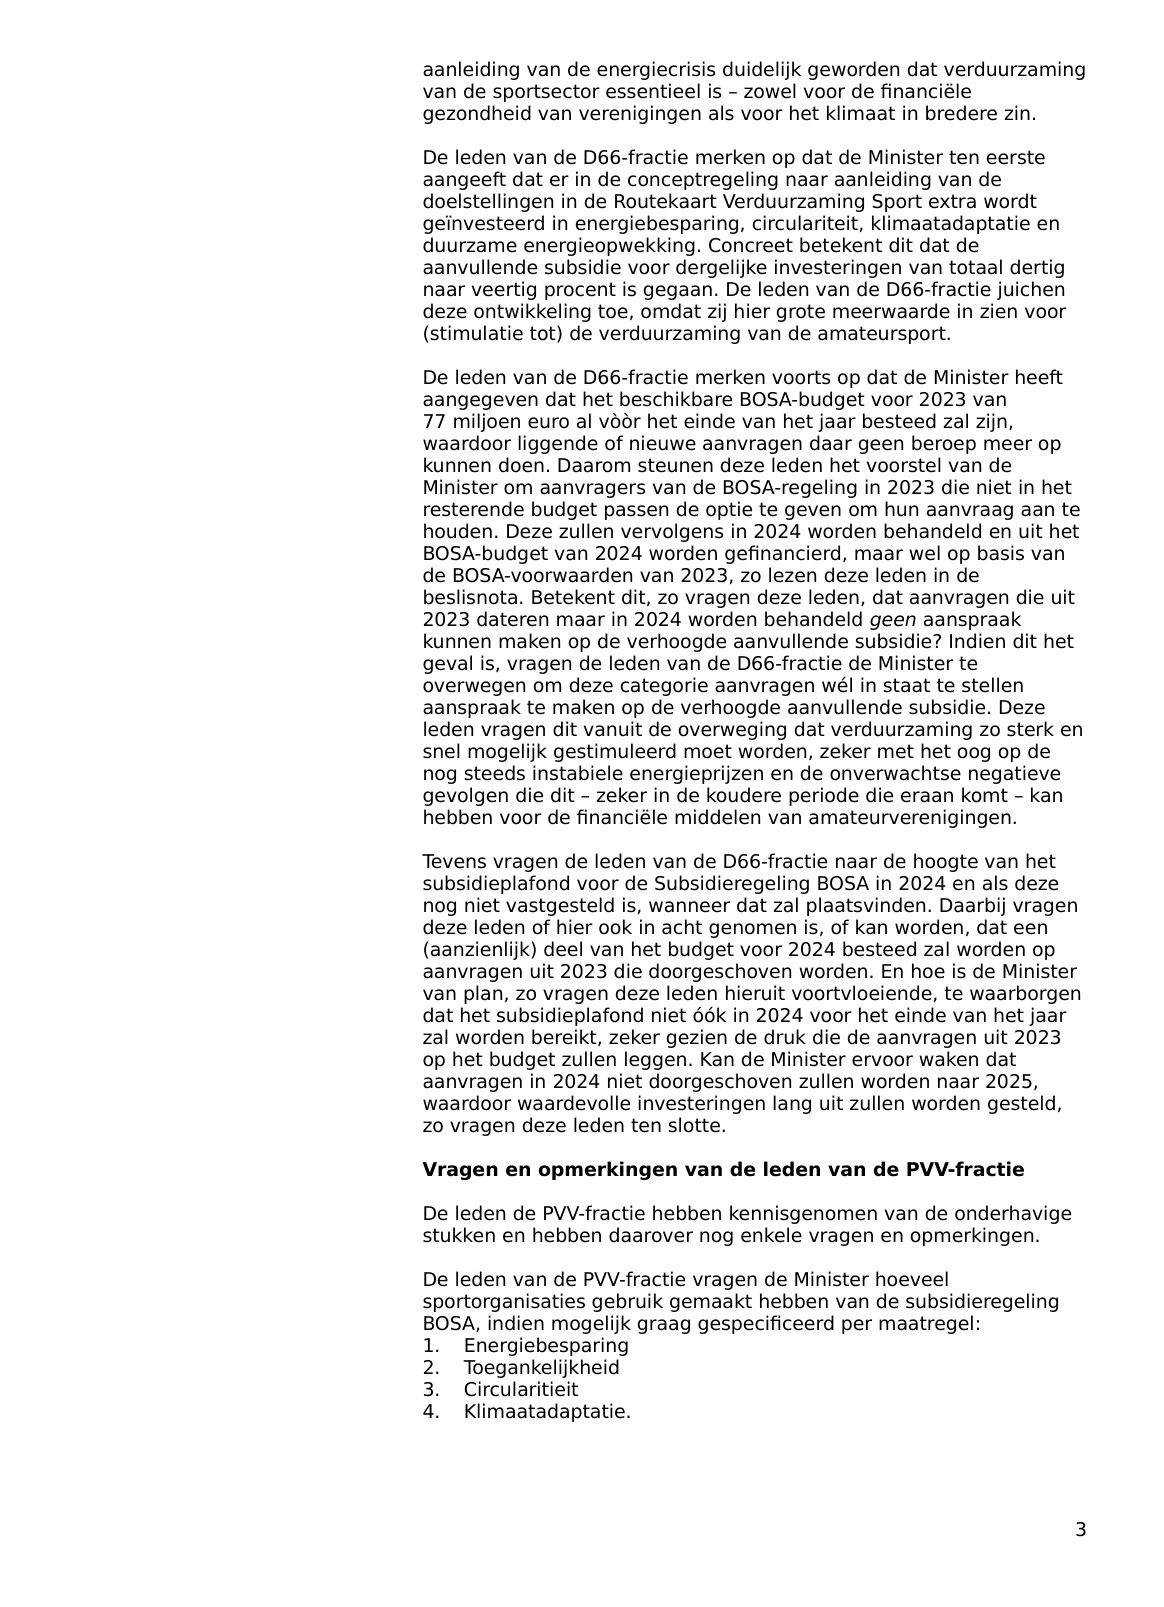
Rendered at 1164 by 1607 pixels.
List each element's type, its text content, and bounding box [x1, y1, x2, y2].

text aanleiding van de energiecrisis duidelijk geworden dat verduurzaming van de sportsector essentieel is – zowel voor de financiële gezondheid van verenigingen als voor het klimaat in bredere zin. [422, 59, 1087, 125]
text Tevens vragen de leden van de D66-fractie naar de hoogte van het subsidieplafond voor de Subsidieregeling BOSA in 2024 en als deze nog niet vastgesteld is, wanneer dat zal plaatsvinden. Daarbij vragen deze leden of hier ook in acht genomen is, of kan worden, dat een (aanzienlijk) deel van het budget voor 2024 besteed zal worden op aanvragen uit 2023 die doorgeschoven worden. En hoe is de Minister van plan, zo vragen deze leden hieruit voortvloeiende, te waarborgen dat het subsidieplafond niet óók in 2024 voor het einde van het jaar zal worden bereikt, zeker gezien de druk die de aanvragen uit 2023 op het budget zullen leggen. Kan de Minister ervoor waken dat aanvragen in 2024 niet doorgeschoven zullen worden naar 2025, waardoor waardevolle investeringen lang uit zullen worden gesteld, zo vragen deze leden ten slotte. [422, 851, 1087, 1137]
text De leden van de PVV-fractie vragen de Minister hoeveel sportorganisaties gebruik gemaakt hebben van de subsidieregeling BOSA, indien mogelijk graag gespecificeerd per maatregel: [422, 1269, 1087, 1335]
text De leden van de D66-fractie merken op dat de Minister ten eerste aangeeft dat er in de conceptregeling naar aanleiding van de doelstellingen in de Routekaart Verduurzaming Sport extra wordt geïnvesteerd in energiebesparing, circulariteit, klimaatadaptatie en duurzame energieopwekking. Concreet betekent dit dat de aanvullende subsidie voor dergelijke investeringen van totaal dertig naar veertig procent is gegaan. De leden van de D66-fractie juichen deze ontwikkeling toe, omdat zij hier grote meerwaarde in zien voor (stimulatie tot) de verduurzaming van de amateursport. [422, 147, 1087, 345]
text 1. Energiebesparing [422, 1335, 1087, 1357]
text De leden van de D66-fractie merken voorts op dat de Minister heeft aangegeven dat het beschikbare BOSA-budget voor 2023 van 77 miljoen euro al vòòr het einde van het jaar besteed zal zijn, waardoor liggende of nieuwe aanvragen daar geen beroep meer op kunnen doen. Daarom steunen deze leden het voorstel van de Minister om aanvragers van de BOSA-regeling in 2023 die niet in het resterende budget passen de optie te geven om hun aanvraag aan te houden. Deze zullen vervolgens in 2024 worden behandeld en uit het BOSA-budget van 2024 worden gefinancierd, maar wel op basis van de BOSA-voorwaarden van 2023, zo lezen deze leden in de beslisnota. Betekent dit, zo vragen deze leden, dat aanvragen die uit 2023 dateren maar in 2024 worden behandeld geen aanspraak kunnen maken op de verhoogde aanvullende subsidie? Indien dit het geval is, vragen de leden van de D66-fractie de Minister te overwegen om deze categorie aanvragen wél in staat te stellen aanspraak te maken op de verhoogde aanvullende subsidie. Deze leden vragen dit vanuit de overweging dat verduurzaming zo sterk en snel mogelijk gestimuleerd moet worden, zeker met het oog op de nog steeds instabiele energieprijzen en de onverwachtse negatieve gevolgen die dit – zeker in de koudere periode die eraan komt – kan hebben voor de financiële middelen van amateurverenigingen. [422, 367, 1087, 829]
text De leden de PVV-fractie hebben kennisgenomen van de onderhavige stukken en hebben daarover nog enkele vragen en opmerkingen. [422, 1203, 1087, 1247]
subtitle Vragen en opmerkingen van de leden van de PVV-fractie [422, 1159, 1087, 1181]
text 3. Circularitieit [422, 1379, 1087, 1401]
text 2. Toegankelijkheid [422, 1357, 1087, 1379]
text 4. Klimaatadaptatie. [422, 1401, 1087, 1423]
